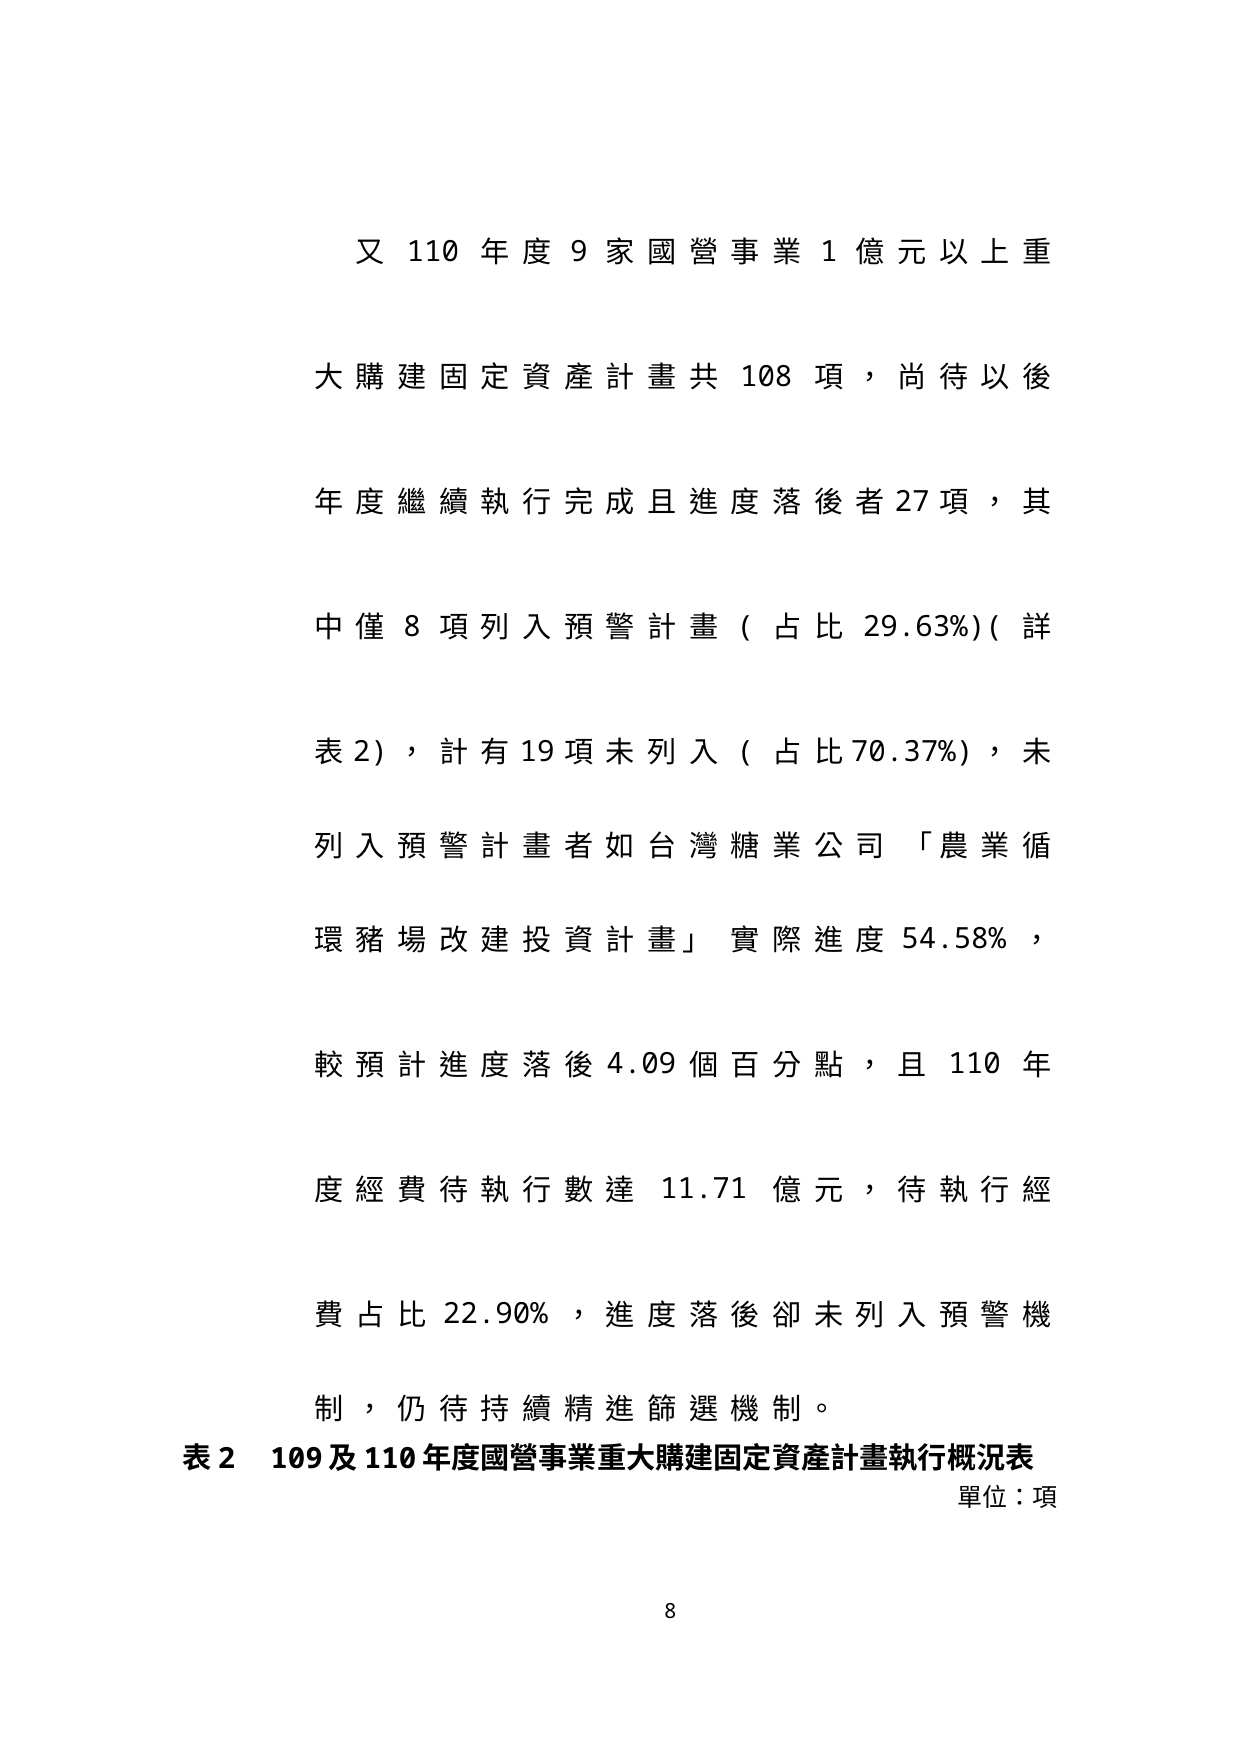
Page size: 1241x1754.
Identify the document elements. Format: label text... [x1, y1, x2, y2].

text 又110年度9家國營事業1億元以上重大購建固定資產計畫共108項，尚待以後年度繼續執行完成且進度落後者27項，其中僅8項列入預警計畫(占比29.63%)(詳表2)，計有19項未列入(占比70.37%)，未列入預警計畫者如台灣糖業公司「農業循環豬場改建投資計畫」實際進度54.58%，較預計進度落後4.09個百分點，且110年度經費待執行數達11.71億元，待執行經費占比22.90%，進度落後卻未列入預警機制，仍待持續精進篩選機制。 [271, 177, 1058, 1427]
text 單位：項 [183, 1479, 1058, 1513]
text 表2 109及110年度國營事業重大購建固定資產計畫執行概況表 [183, 1427, 1058, 1479]
